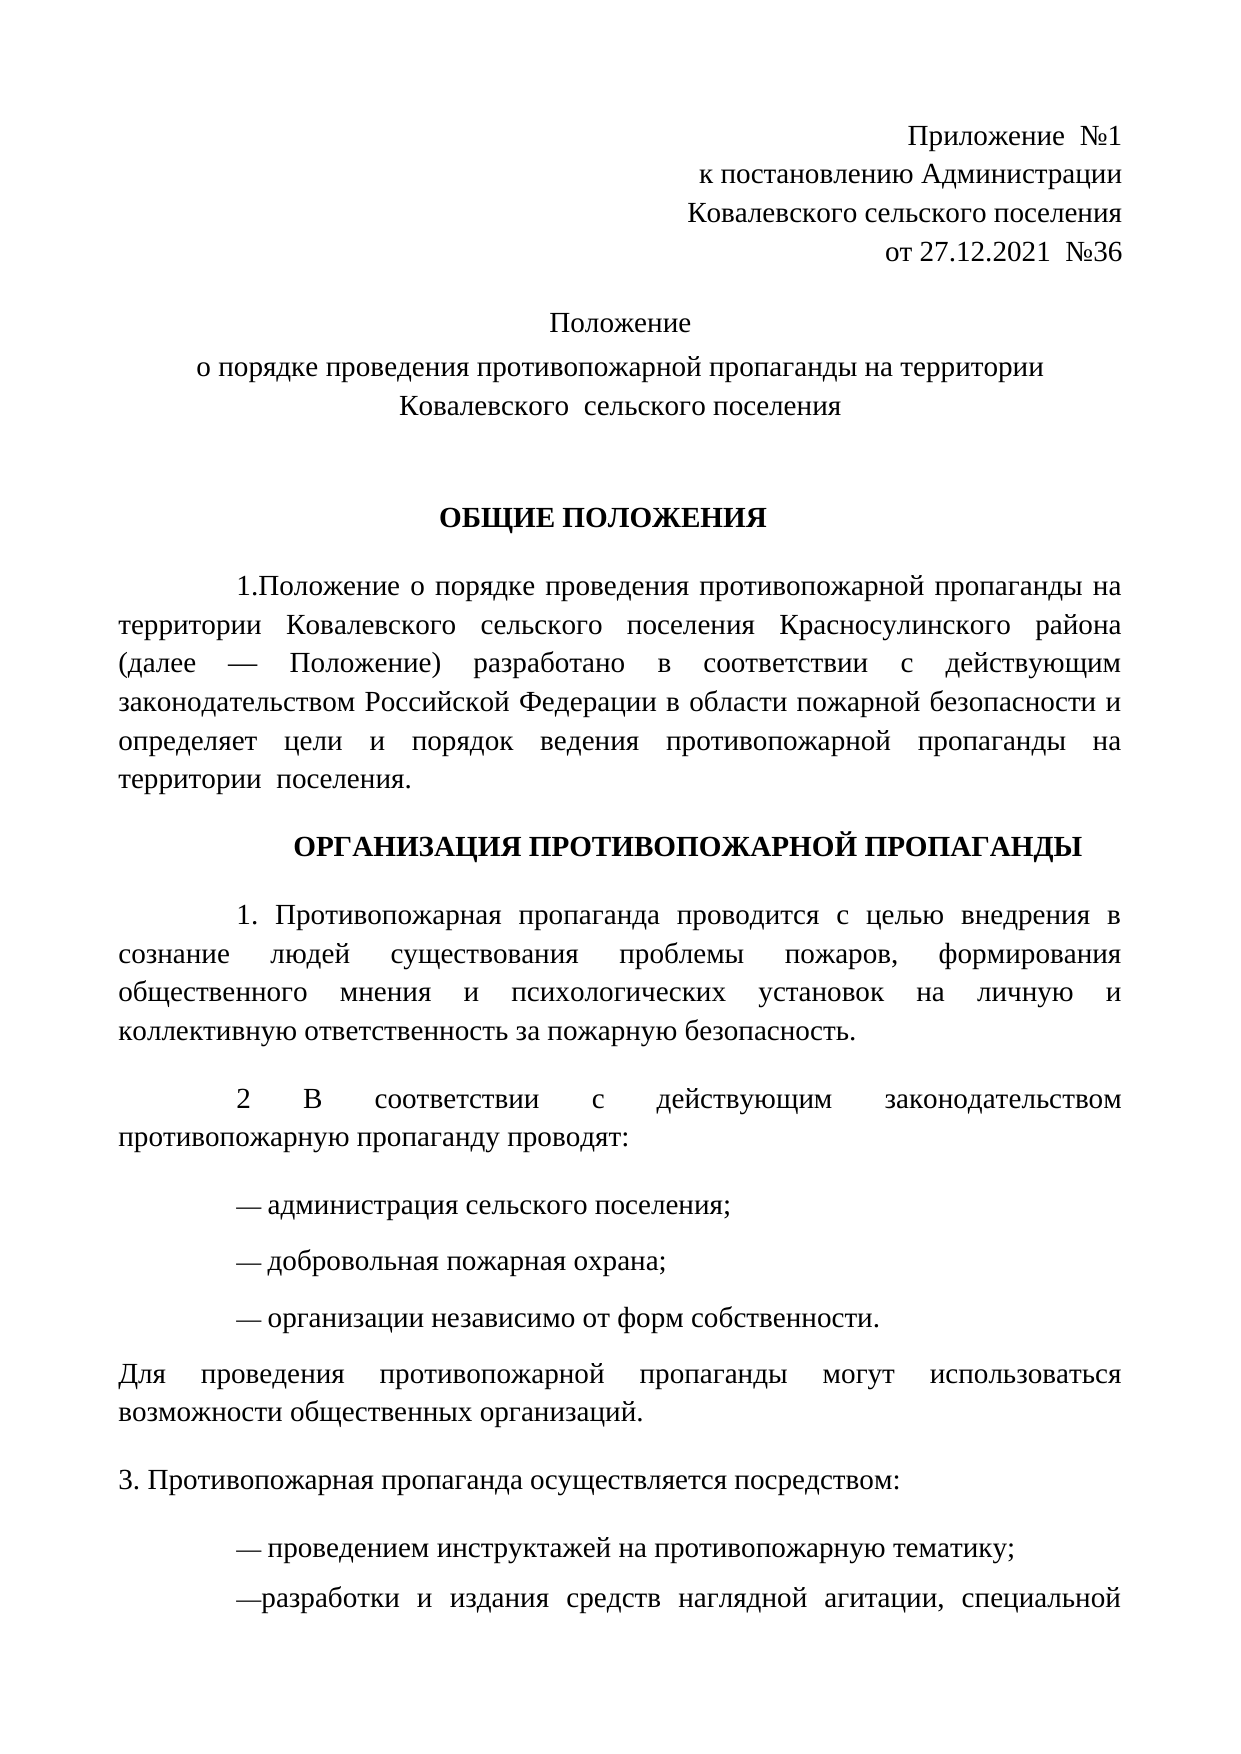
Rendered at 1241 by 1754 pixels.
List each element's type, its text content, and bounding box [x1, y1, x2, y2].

text ОБЩИЕ ПОЛОЖЕНИЯ [118, 500, 1122, 534]
text от 27.12.2021 №36 [118, 234, 1122, 267]
text 1.Положение о порядке проведения противопожарной пропаганды на территории Ковалевского сельского поселения Красносулинского района (далее — Положение) разработано в соответствии с действующим законодательством Российской Федерации в области пожарной безопасности и определяет цели и порядок ведения противопожарной пропаганды на территории поселения. [118, 568, 1122, 795]
text ОРГАНИЗАЦИЯ ПРОТИВОПОЖАРНОЙ ПРОПАГАНДЫ [118, 829, 1122, 863]
text к постановлению Администрации [118, 157, 1122, 190]
text о порядке проведения противопожарной пропаганды на территории Ковалевского сельского поселения [118, 349, 1122, 422]
text 3. Противопожарная пропаганда осуществляется посредством: [118, 1462, 1122, 1496]
text Положение [118, 305, 1122, 339]
text — добровольная пожарная охрана; [118, 1243, 1122, 1277]
text Для проведения противопожарной пропаганды могут использоваться возможности общественных организаций. [118, 1356, 1122, 1428]
text Приложение №1 [118, 118, 1122, 152]
text —разработки и издания средств наглядной агитации, специальной [118, 1581, 1122, 1614]
text 2 В соответствии с действующим законодательством противопожарную пропаганду проводят: [118, 1081, 1122, 1153]
text — администрация сельского поселения; [118, 1187, 1122, 1221]
text 1. Противопожарная пропаганда проводится с целью внедрения в сознание людей существования проблемы пожаров, формирования общественного мнения и психологических установок на личную и коллективную ответственность за пожарную безопасность. [118, 897, 1122, 1046]
text — организации независимо от форм собственности. [118, 1300, 1122, 1333]
text — проведением инструктажей на противопожарную тематику; [118, 1530, 1122, 1564]
text Ковалевского сельского поселения [118, 195, 1122, 229]
